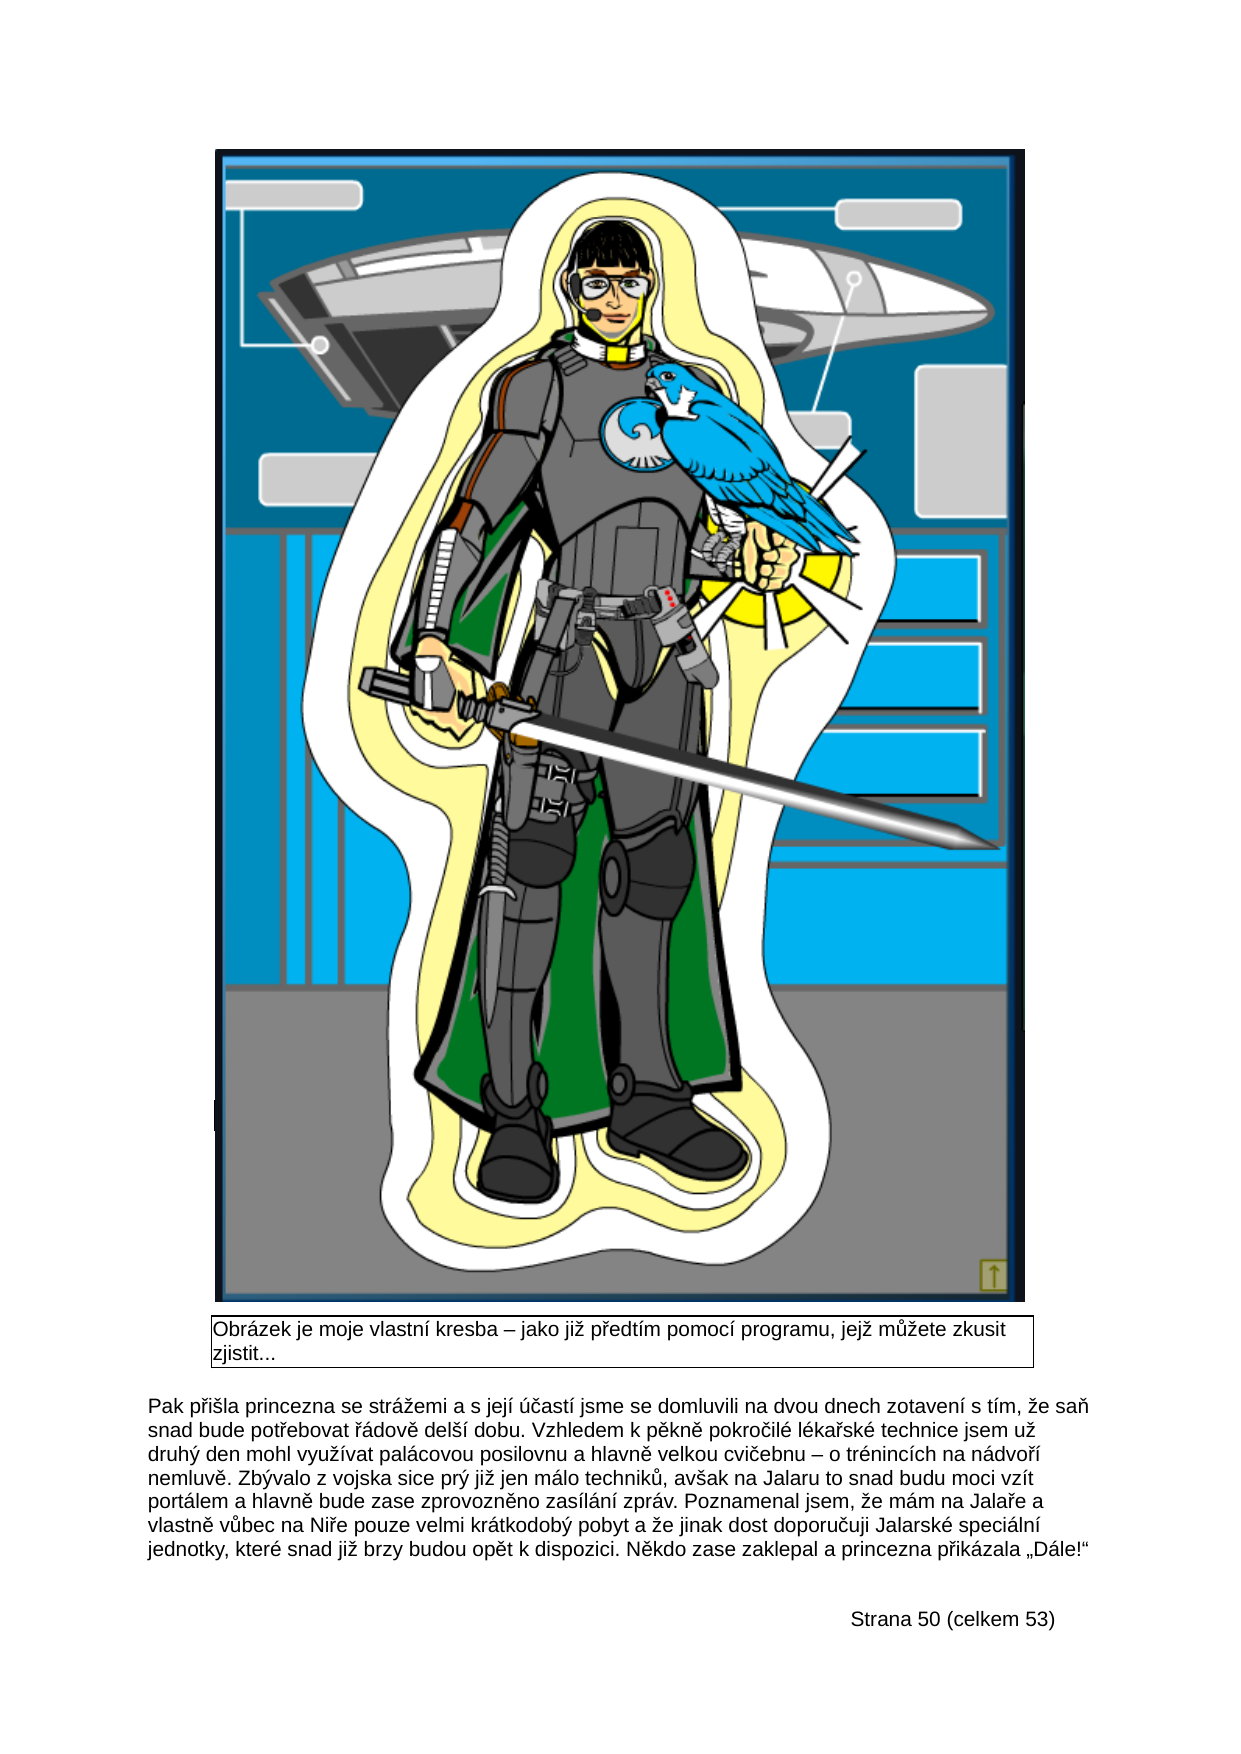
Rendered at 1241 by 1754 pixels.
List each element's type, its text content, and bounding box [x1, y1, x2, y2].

picture [215, 149, 1025, 1302]
text Pak přišla princezna se strážemi a s její účastí jsme se domluvili na dvou dnech zotavení s tím, že saň snad bude potřebovat řádově delší dobu. Vzhledem k pěkně pokročilé lékařské technice jsem už druhý den mohl využívat palácovou posilovnu a hlavně velkou cvičebnu – o trénincích na nádvoří nemluvě. Zbývalo z vojska sice prý již jen málo techniků, avšak na Jalaru to snad budu moci vzít portálem a hlavně bude zase zprovozněno zasílání zpráv. Poznamenal jsem, že mám na Jalaře a vlastně vůbec na Niře pouze velmi krátkodobý pobyt a že jinak dost doporučuji Jalarské speciální jednotky, které snad již brzy budou opět k dispozici. Někdo zase zaklepal a princezna přikázala „Dále!“ [148, 1393, 1093, 1561]
text Obrázek je moje vlastní kresba – jako již předtím pomocí programu, jejž můžete zkusit zjistit... [212, 1317, 1033, 1365]
